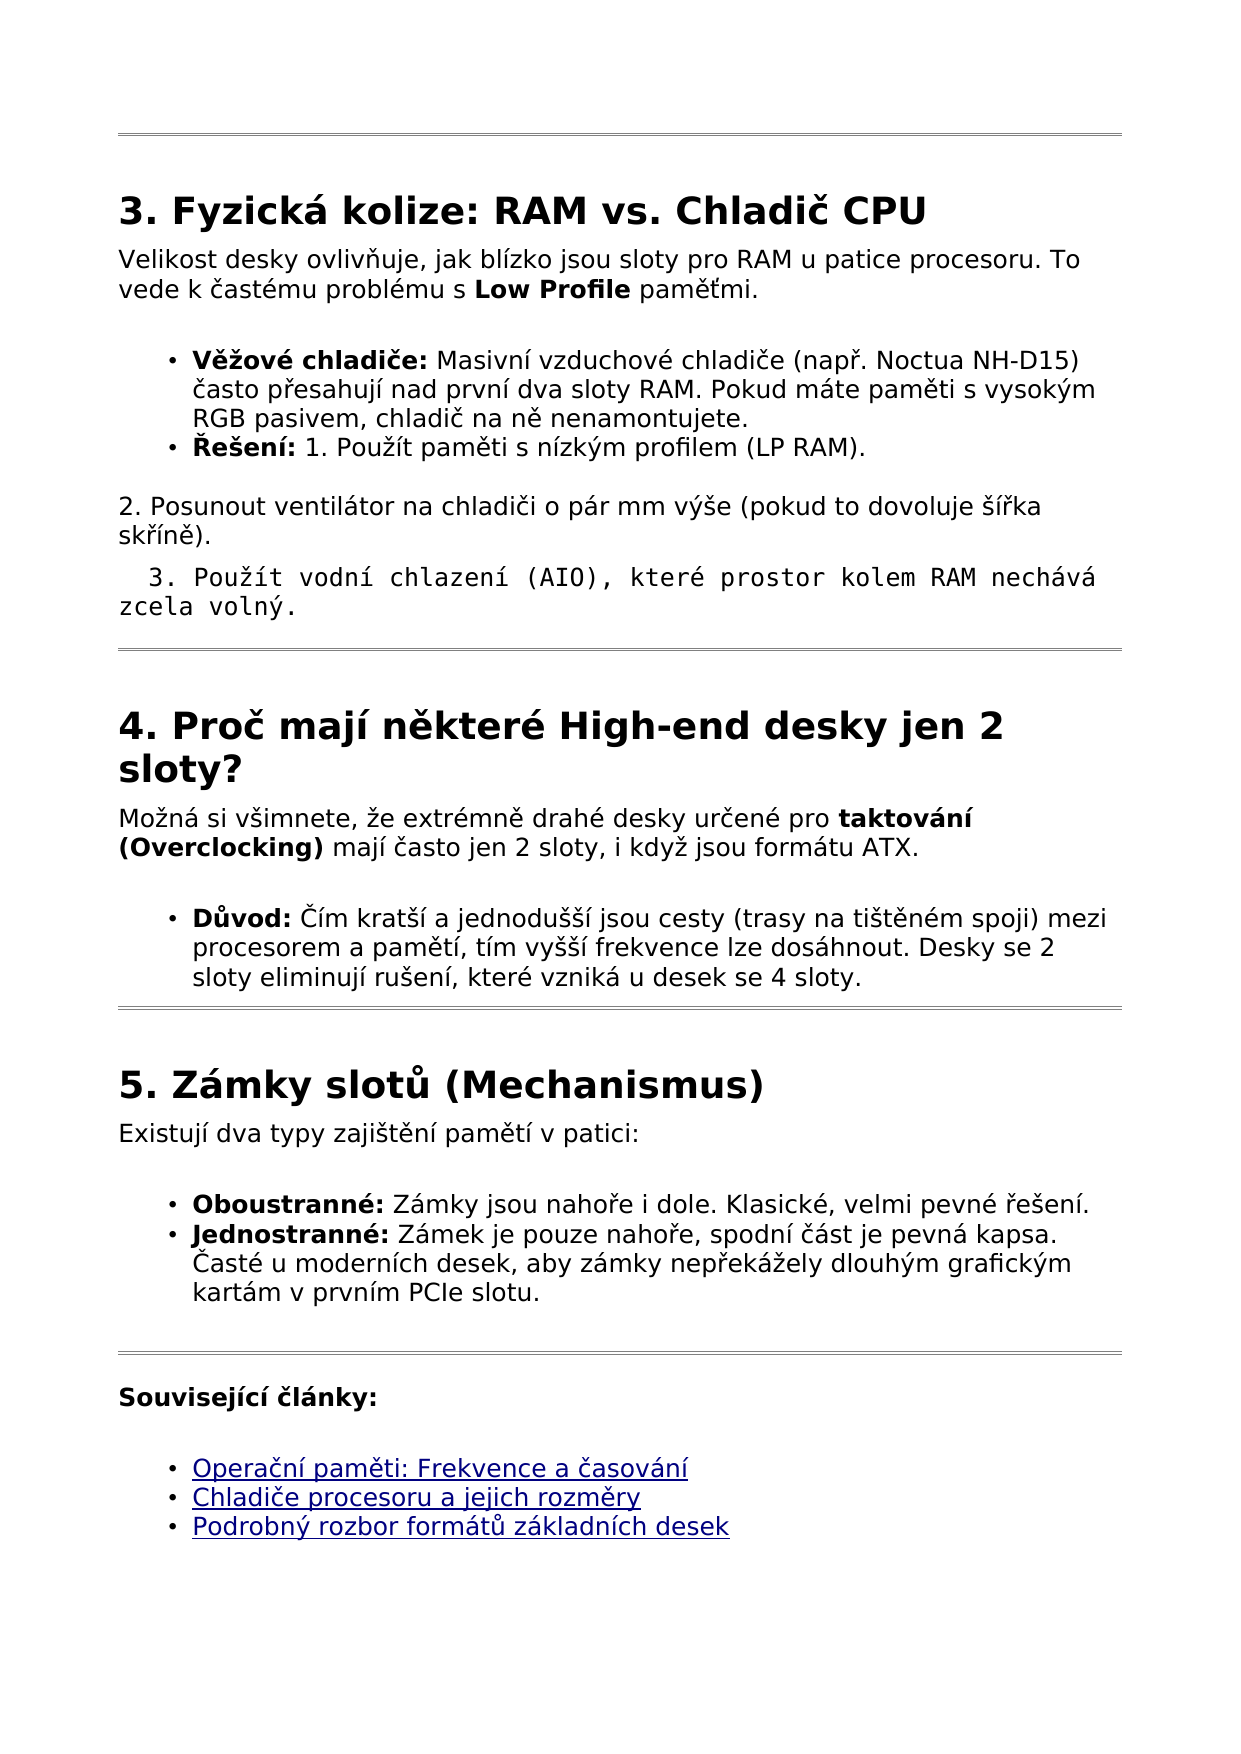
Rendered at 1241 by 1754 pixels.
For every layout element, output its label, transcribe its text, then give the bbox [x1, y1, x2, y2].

list Operační paměti: Frekvence a časování [177, 1454, 1122, 1483]
text Existují dva typy zajištění pamětí v patici: [118, 1119, 1122, 1149]
subtitle 5. Zámky slotů (Mechanismus) [118, 1063, 1122, 1107]
list Jednostranné: Zámek je pouze nahoře, spodní část je pevná kapsa. Časté u moderních desek, aby zámky nepřekážely dlouhým grafickým kartám v prvním PCIe slotu. [177, 1220, 1122, 1307]
text 2. Posunout ventilátor na chladiči o pár mm výše (pokud to dovoluje šířka skříně). [118, 492, 1122, 550]
list Chladiče procesoru a jejich rozměry [177, 1483, 1122, 1513]
subtitle 3. Fyzická kolize: RAM vs. Chladič CPU [118, 189, 1122, 233]
list Oboustranné: Zámky jsou nahoře i dole. Klasické, velmi pevné řešení. [177, 1191, 1122, 1220]
text Možná si všimnete, že extrémně drahé desky určené pro taktování (Overclocking) mají často jen 2 sloty, i když jsou formátu ATX. [118, 804, 1122, 862]
text Velikost desky ovlivňuje, jak blízko jsou sloty pro RAM u patice procesoru. To vede k častému problému s Low Profile paměťmi. [118, 246, 1122, 304]
list Podrobný rozbor formátů základních desek [177, 1513, 1122, 1542]
list Věžové chladiče: Masivní vzduchové chladiče (např. Noctua NH-D15) často přesahují nad první dva sloty RAM. Pokud máte paměti s vysokým RGB pasivem, chladič na ně nenamontujete. [177, 346, 1122, 433]
list Řešení: 1. Použít paměti s nízkým profilem (LP RAM). [177, 433, 1122, 463]
text 3. Použít vodní chlazení (AIO), které prostor kolem RAM nechává zcela volný. [118, 563, 1122, 621]
subtitle 4. Proč mají některé High-end desky jen 2 sloty? [118, 704, 1122, 792]
text Související články: [118, 1383, 1122, 1412]
list Důvod: Čím kratší a jednodušší jsou cesty (trasy na tištěném spoji) mezi procesorem a pamětí, tím vyšší frekvence lze dosáhnout. Desky se 2 sloty eliminují rušení, které vzniká u desek se 4 sloty. [177, 904, 1122, 992]
